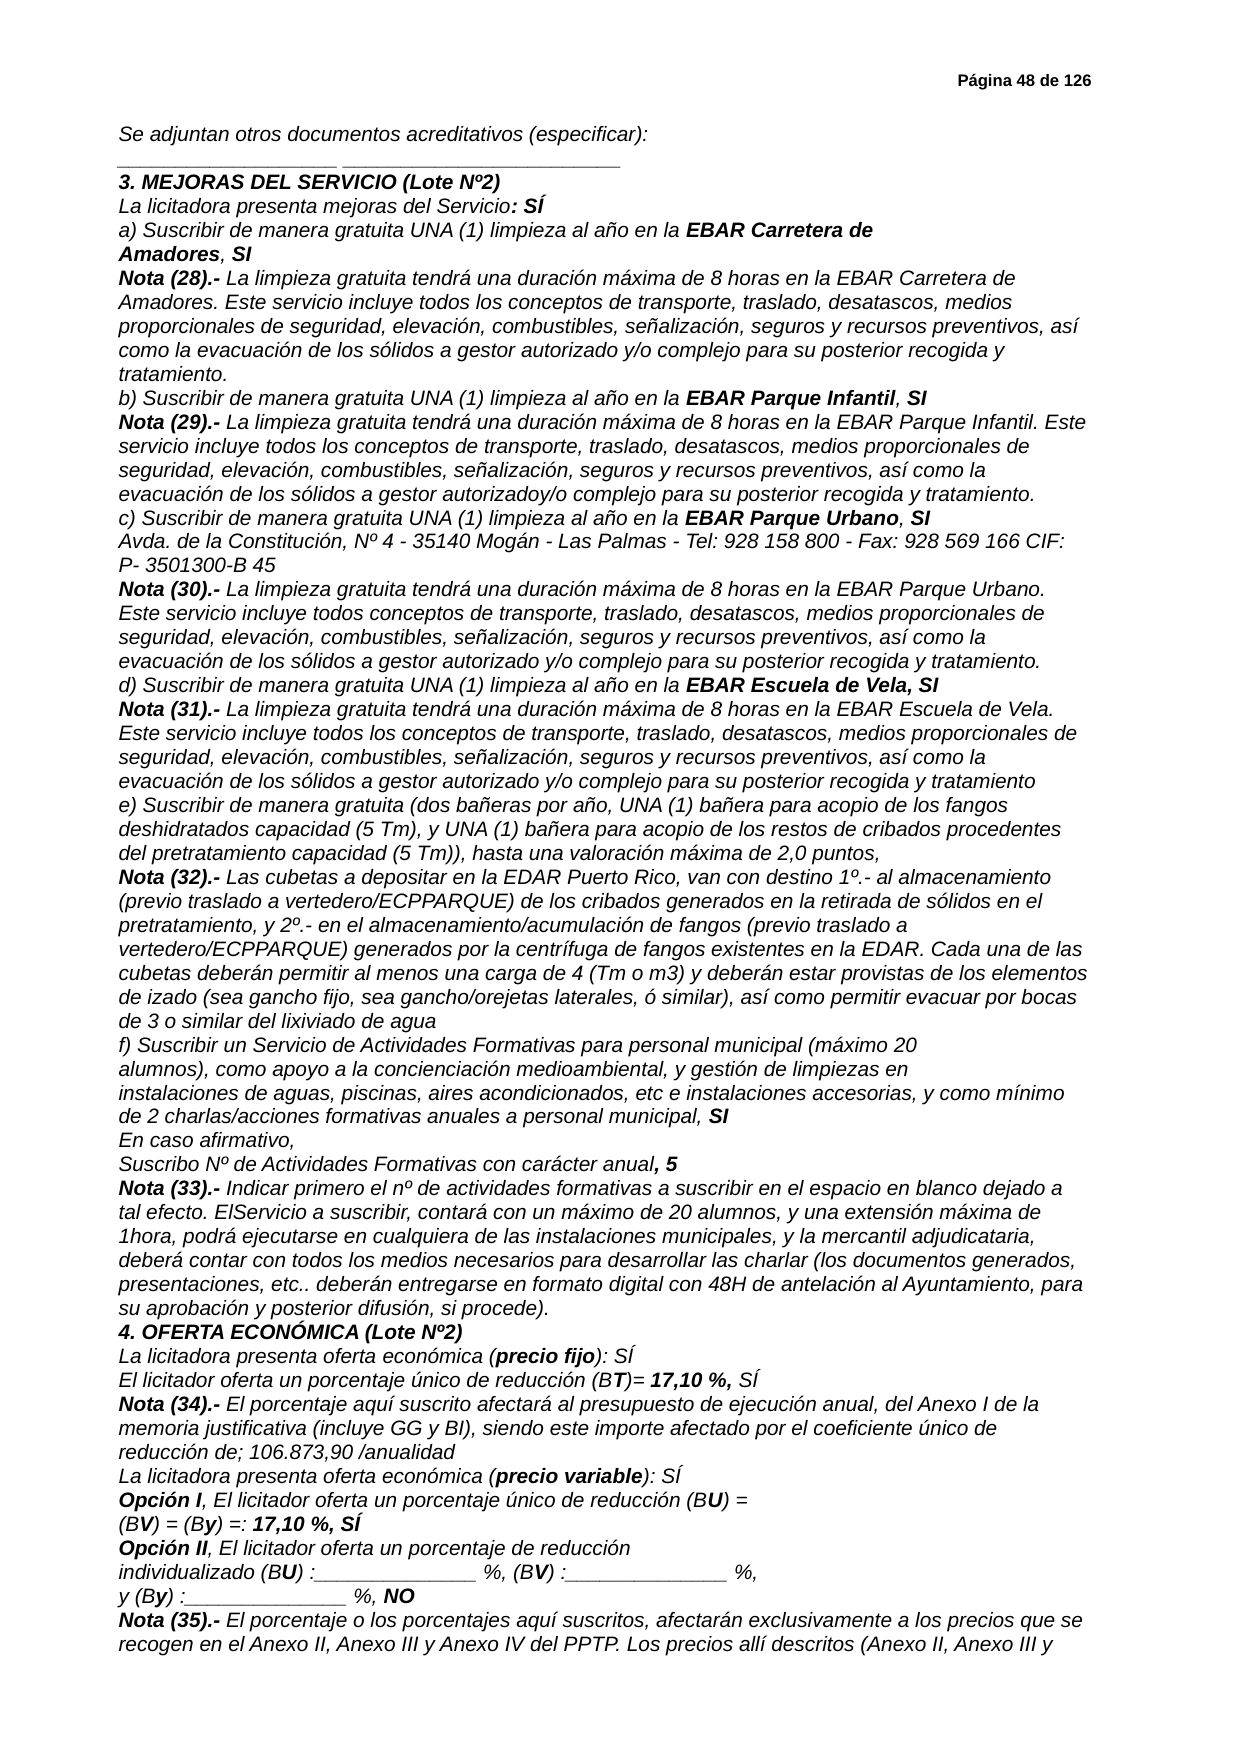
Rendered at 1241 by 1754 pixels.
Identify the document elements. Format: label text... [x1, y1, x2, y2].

text (BV) = (By) =: 17,10 %, SÍ [118, 1512, 1092, 1536]
text Avda. de la Constitución, Nº 4 - 35140 Mogán - Las Palmas - Tel: 928 158 800 - Fax: 928 569 166 CIF: P- 3501300-B 45 [118, 529, 1092, 577]
text Nota (30).- La limpieza gratuita tendrá una duración máxima de 8 horas en la EBAR Parque Urbano. Este servicio incluye todos conceptos de transporte, traslado, desatascos, medios proporcionales de seguridad, elevación, combustibles, señalización, seguros y recursos preventivos, así como la evacuación de los sólidos a gestor autorizado y/o complejo para su posterior recogida y tratamiento. [118, 577, 1092, 673]
text En caso afirmativo, [118, 1128, 1092, 1152]
text c) Suscribir de manera gratuita UNA (1) limpieza al año en la EBAR Parque Urbano, SI [118, 505, 1092, 529]
text Nota (31).- La limpieza gratuita tendrá una duración máxima de 8 horas en la EBAR Escuela de Vela. Este servicio incluye todos los conceptos de transporte, traslado, desatascos, medios proporcionales de seguridad, elevación, combustibles, señalización, seguros y recursos preventivos, así como la evacuación de los sólidos a gestor autorizado y/o complejo para su posterior recogida y tratamiento [118, 697, 1092, 793]
text Suscribo Nº de Actividades Formativas con carácter anual, 5 [118, 1152, 1092, 1176]
text a) Suscribir de manera gratuita UNA (1) limpieza al año en la EBAR Carretera de [118, 218, 1092, 242]
text b) Suscribir de manera gratuita UNA (1) limpieza al año en la EBAR Parque Infantil, SI [118, 386, 1092, 409]
text alumnos), como apoyo a la concienciación medioambiental, y gestión de limpiezas en [118, 1056, 1092, 1080]
text instalaciones de aguas, piscinas, aires acondicionados, etc e instalaciones accesorias, y como mínimo de 2 charlas/acciones formativas anuales a personal municipal, SI [118, 1080, 1092, 1128]
text 3. MEJORAS DEL SERVICIO (Lote Nº2) [118, 170, 1092, 194]
text El licitador oferta un porcentaje único de reducción (BT)= 17,10 %, SÍ [118, 1368, 1092, 1392]
text e) Suscribir de manera gratuita (dos bañeras por año, UNA (1) bañera para acopio de los fangos deshidratados capacidad (5 Tm), y UNA (1) bañera para acopio de los restos de cribados procedentes del pretratamiento capacidad (5 Tm)), hasta una valoración máxima de 2,0 puntos, [118, 793, 1092, 865]
text Se adjuntan otros documentos acreditativos (especificar): [118, 122, 1092, 146]
text 4. OFERTA ECONÓMICA (Lote Nº2) [118, 1320, 1092, 1344]
text Nota (35).- El porcentaje o los porcentajes aquí suscritos, afectarán exclusivamente a los precios que se recogen en el Anexo II, Anexo III y Anexo IV del PPTP. Los precios allí descritos (Anexo II, Anexo III y [118, 1607, 1092, 1655]
text Nota (32).- Las cubetas a depositar en la EDAR Puerto Rico, van con destino 1º.- al almacenamiento (previo traslado a vertedero/ECPPARQUE) de los cribados generados en la retirada de sólidos en el pretratamiento, y 2º.- en el almacenamiento/acumulación de fangos (previo traslado a vertedero/ECPPARQUE) generados por la centrífuga de fangos existentes en la EDAR. Cada una de las cubetas deberán permitir al menos una carga de 4 (Tm o m3) y deberán estar provistas de los elementos de izado (sea gancho fijo, sea gancho/orejetas laterales, ó similar), así como permitir evacuar por bocas de 3 o similar del lixiviado de agua [118, 865, 1092, 1032]
text ___________________ ________________________ [118, 146, 1092, 170]
text seguridad, elevación, combustibles, señalización, seguros y recursos preventivos, así como la evacuación de los sólidos a gestor autorizadoy/o complejo para su posterior recogida y tratamiento. [118, 457, 1092, 505]
text Opción I, El licitador oferta un porcentaje único de reducción (BU) = [118, 1488, 1092, 1512]
text La licitadora presenta oferta económica (precio variable): SÍ [118, 1464, 1092, 1488]
text Nota (28).- La limpieza gratuita tendrá una duración máxima de 8 horas en la EBAR Carretera de Amadores. Este servicio incluye todos los conceptos de transporte, traslado, desatascos, medios proporcionales de seguridad, elevación, combustibles, señalización, seguros y recursos preventivos, así como la evacuación de los sólidos a gestor autorizado y/o complejo para su posterior recogida y tratamiento. [118, 266, 1092, 386]
text Amadores, SI [118, 242, 1092, 266]
text Nota (33).- Indicar primero el nº de actividades formativas a suscribir en el espacio en blanco dejado a tal efecto. ElServicio a suscribir, contará con un máximo de 20 alumnos, y una extensión máxima de 1hora, podrá ejecutarse en cualquiera de las instalaciones municipales, y la mercantil adjudicataria, deberá contar con todos los medios necesarios para desarrollar las charlar (los documentos generados, presentaciones, etc.. deberán entregarse en formato digital con 48H de antelación al Ayuntamiento, para su aprobación y posterior difusión, si procede). [118, 1176, 1092, 1320]
text individualizado (BU) :______________ %, (BV) :______________ %, [118, 1559, 1092, 1583]
text La licitadora presenta mejoras del Servicio: SÍ [118, 194, 1092, 218]
text f) Suscribir un Servicio de Actividades Formativas para personal municipal (máximo 20 [118, 1032, 1092, 1056]
text Opción II, El licitador oferta un porcentaje de reducción [118, 1536, 1092, 1559]
text y (By) :______________ %, NO [118, 1583, 1092, 1607]
text Nota (34).- El porcentaje aquí suscrito afectará al presupuesto de ejecución anual, del Anexo I de la memoria justificativa (incluye GG y BI), siendo este importe afectado por el coeficiente único de reducción de; 106.873,90 /anualidad [118, 1392, 1092, 1464]
text d) Suscribir de manera gratuita UNA (1) limpieza al año en la EBAR Escuela de Vela, SI [118, 673, 1092, 697]
text Nota (29).- La limpieza gratuita tendrá una duración máxima de 8 horas en la EBAR Parque Infantil. Este servicio incluye todos los conceptos de transporte, traslado, desatascos, medios proporcionales de [118, 409, 1092, 457]
text La licitadora presenta oferta económica (precio fijo): SÍ [118, 1344, 1092, 1368]
